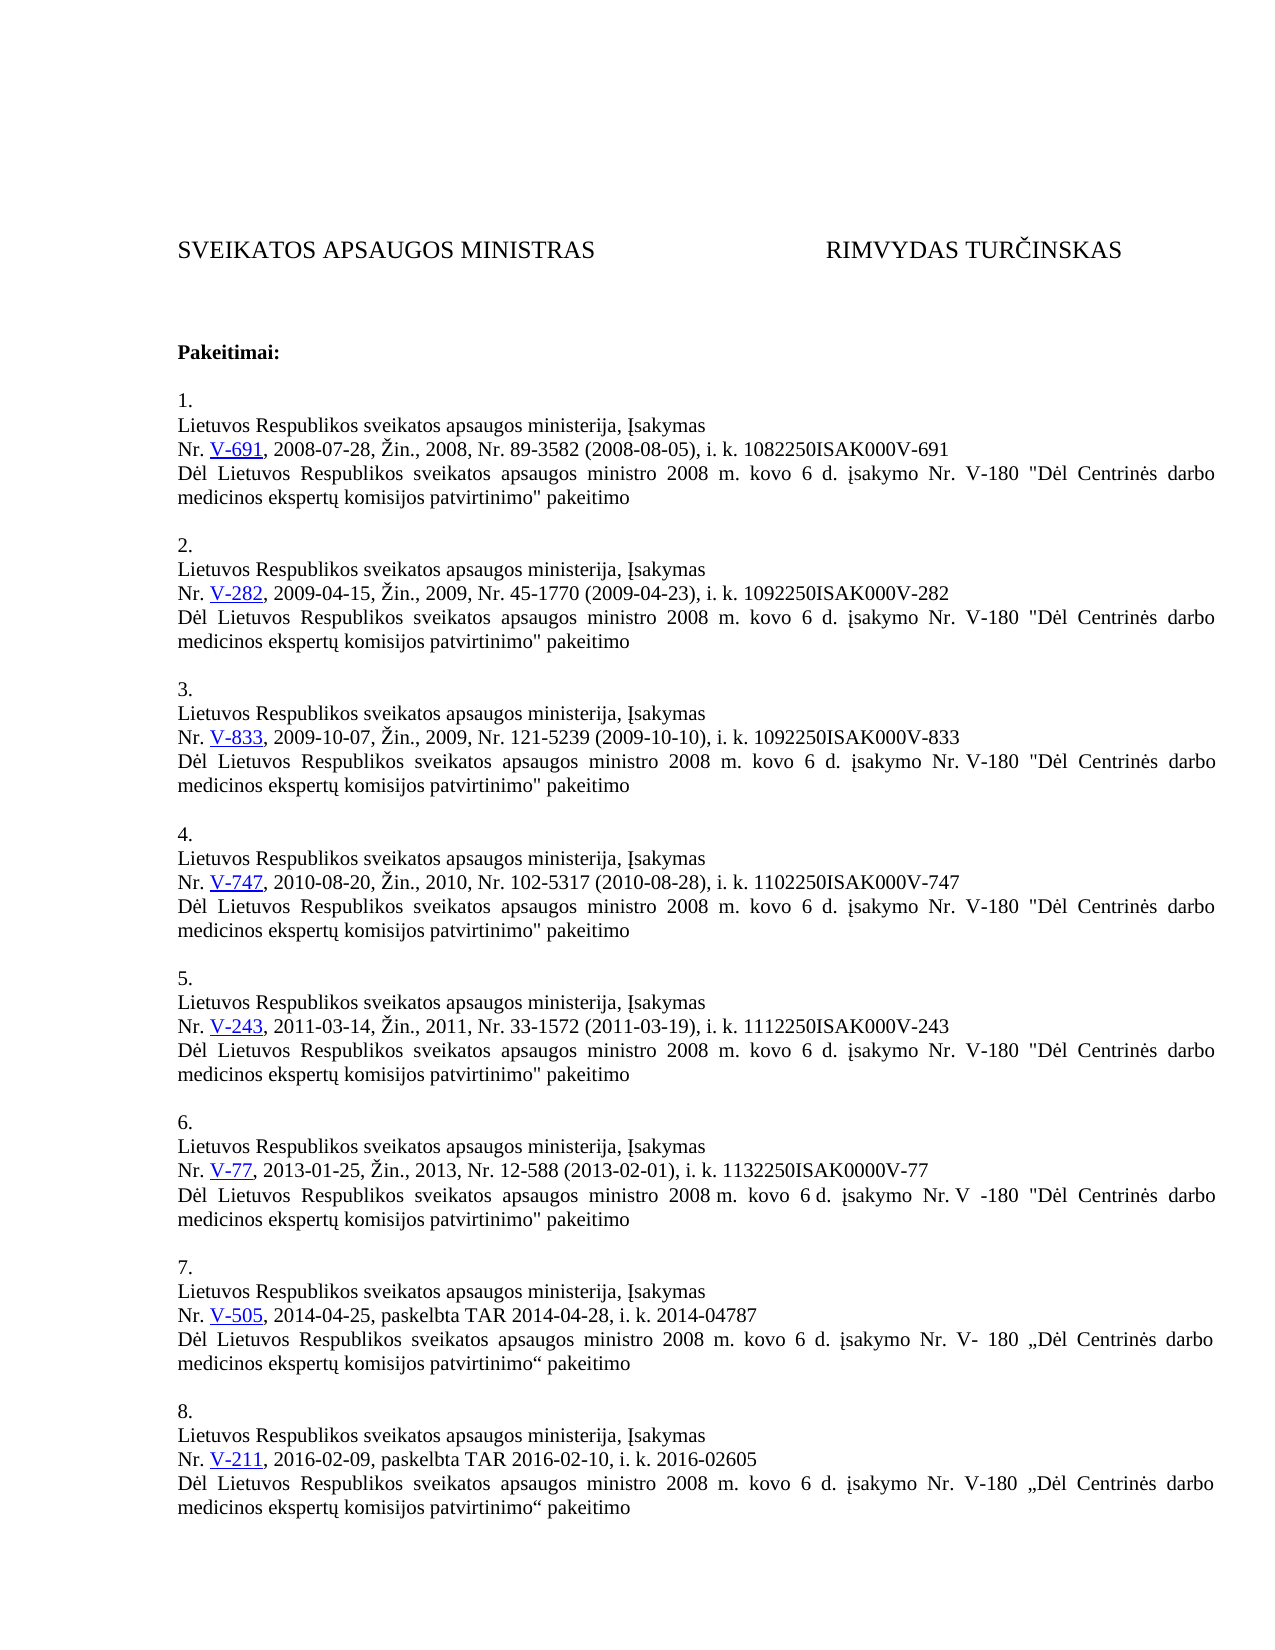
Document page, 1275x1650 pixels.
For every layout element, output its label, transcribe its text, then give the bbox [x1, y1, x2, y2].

text Nr. V-243, 2011-03-14, Žin., 2011, Nr. 33-1572 (2011-03-19), i. k. 1112250ISAK000V-243 [177, 1014, 1216, 1038]
text Lietuvos Respublikos sveikatos apsaugos ministerija, Įsakymas [177, 1423, 1216, 1447]
text 6. [177, 1110, 1216, 1134]
text Lietuvos Respublikos sveikatos apsaugos ministerija, Įsakymas [177, 1279, 1216, 1303]
text Lietuvos Respublikos sveikatos apsaugos ministerija, Įsakymas [177, 701, 1216, 725]
text Dėl Lietuvos Respublikos sveikatos apsaugos ministro 2008 m. kovo 6 d. įsakymo Nr. V-180 "Dėl Centrinės darbo medicinos ekspertų komisijos patvirtinimo" pakeitimo [177, 461, 1216, 509]
text 2. [177, 533, 1216, 557]
text Lietuvos Respublikos sveikatos apsaugos ministerija, Įsakymas [177, 557, 1216, 581]
text Pakeitimai: [177, 340, 1216, 364]
text Nr. V-505, 2014-04-25, paskelbta TAR 2014-04-28, i. k. 2014-04787 [177, 1303, 1216, 1327]
text Nr. V-833, 2009-10-07, Žin., 2009, Nr. 121-5239 (2009-10-10), i. k. 1092250ISAK000V-833 [177, 725, 1216, 749]
text Nr. V-211, 2016-02-09, paskelbta TAR 2016-02-10, i. k. 2016-02605 [177, 1447, 1216, 1471]
text 8. [177, 1399, 1216, 1423]
text 5. [177, 966, 1216, 990]
text SVEIKATOS APSAUGOS MINISTRAS RIMVYDAS TURČINSKAS [177, 235, 1216, 263]
text Dėl Lietuvos Respublikos sveikatos apsaugos ministro 2008 m. kovo 6 d. įsakymo Nr. V- 180 „Dėl Centrinės darbo medicinos ekspertų komisijos patvirtinimo“ pakeitimo [177, 1327, 1216, 1375]
text Dėl Lietuvos Respublikos sveikatos apsaugos ministro 2008 m. kovo 6 d. įsakymo Nr. V-180 "Dėl Centrinės darbo medicinos ekspertų komisijos patvirtinimo" pakeitimo [177, 605, 1216, 653]
text Lietuvos Respublikos sveikatos apsaugos ministerija, Įsakymas [177, 1134, 1216, 1158]
text Lietuvos Respublikos sveikatos apsaugos ministerija, Įsakymas [177, 990, 1216, 1014]
text 7. [177, 1255, 1216, 1279]
text Lietuvos Respublikos sveikatos apsaugos ministerija, Įsakymas [177, 846, 1216, 870]
text Nr. V-747, 2010-08-20, Žin., 2010, Nr. 102-5317 (2010-08-28), i. k. 1102250ISAK000V-747 [177, 870, 1216, 894]
text Nr. V-282, 2009-04-15, Žin., 2009, Nr. 45-1770 (2009-04-23), i. k. 1092250ISAK000V-282 [177, 581, 1216, 605]
text Dėl Lietuvos Respublikos sveikatos apsaugos ministro 2008 m. kovo 6 d. įsakymo Nr. V-180 "Dėl Centrinės darbo medicinos ekspertų komisijos patvirtinimo" pakeitimo [177, 894, 1216, 942]
text Lietuvos Respublikos sveikatos apsaugos ministerija, Įsakymas [177, 412, 1216, 437]
text Dėl Lietuvos Respublikos sveikatos apsaugos ministro 2008 m. kovo 6 d. įsakymo Nr. V-180 "Dėl Centrinės darbo medicinos ekspertų komisijos patvirtinimo" pakeitimo [177, 749, 1216, 797]
text Dėl Lietuvos Respublikos sveikatos apsaugos ministro 2008 m. kovo 6 d. įsakymo Nr. V-180 "Dėl Centrinės darbo medicinos ekspertų komisijos patvirtinimo" pakeitimo [177, 1038, 1216, 1086]
text Dėl Lietuvos Respublikos sveikatos apsaugos ministro 2008 m. kovo 6 d. įsakymo Nr. V-180 „Dėl Centrinės darbo medicinos ekspertų komisijos patvirtinimo“ pakeitimo [177, 1471, 1216, 1519]
text Nr. V-77, 2013-01-25, Žin., 2013, Nr. 12-588 (2013-02-01), i. k. 1132250ISAK0000V-77 [177, 1158, 1216, 1182]
text Dėl Lietuvos Respublikos sveikatos apsaugos ministro 2008 m. kovo 6 d. įsakymo Nr. V -180 "Dėl Centrinės darbo medicinos ekspertų komisijos patvirtinimo" pakeitimo [177, 1182, 1216, 1231]
text 1. [177, 388, 1216, 412]
text Nr. V-691, 2008-07-28, Žin., 2008, Nr. 89-3582 (2008-08-05), i. k. 1082250ISAK000V-691 [177, 437, 1216, 461]
text 3. [177, 677, 1216, 701]
text 4. [177, 822, 1216, 846]
